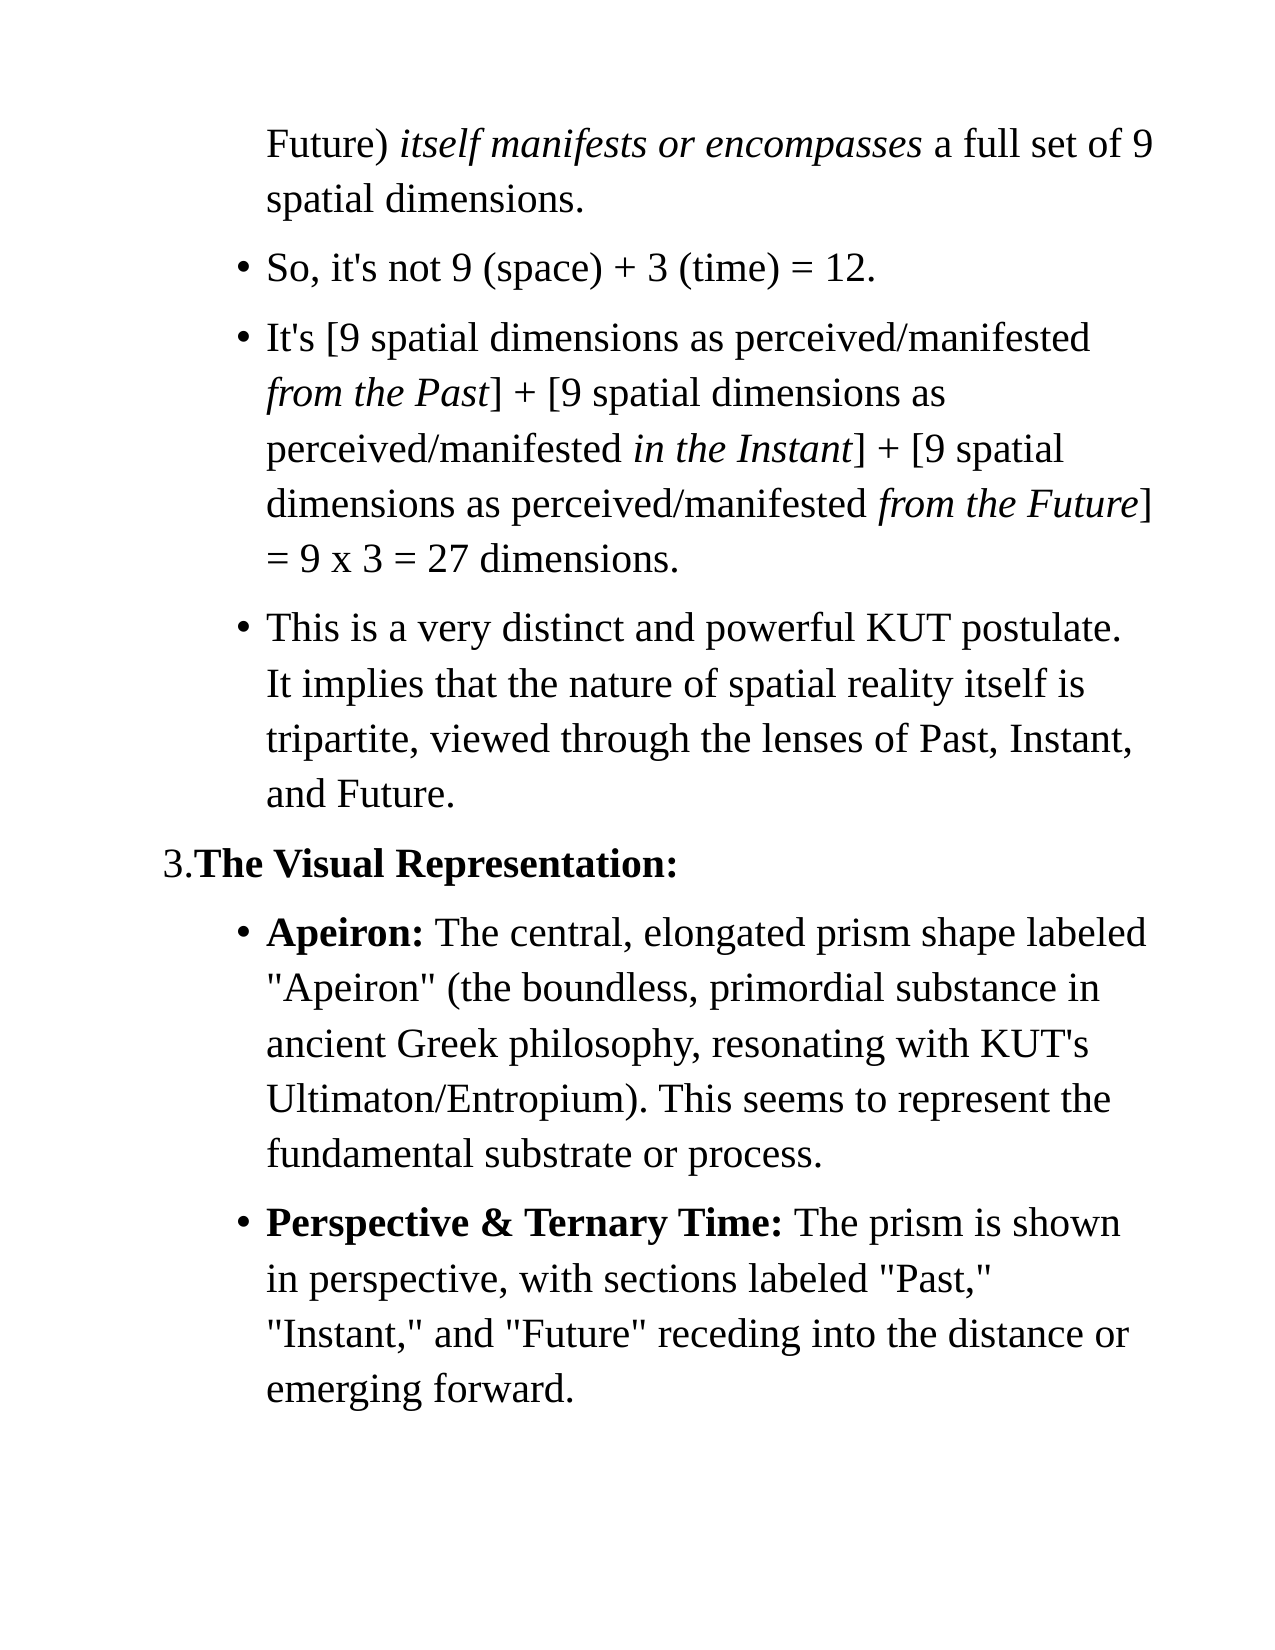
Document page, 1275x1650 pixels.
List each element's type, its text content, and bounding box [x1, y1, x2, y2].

list The Visual Representation: [162, 838, 1157, 886]
list Future) itself manifests or encompasses a full set of 9 spatial dimensions. [236, 118, 1157, 221]
list This is a very distinct and powerful KUT postulate. It implies that the nature of spatial reality itself is tripartite, viewed through the lenses of Past, Instant, and Future. [236, 603, 1157, 816]
list It's [9 spatial dimensions as perceived/manifested from the Past] + [9 spatial dimensions as perceived/manifested in the Instant] + [9 spatial dimensions as perceived/manifested from the Future] = 9 x 3 = 27 dimensions. [236, 313, 1157, 581]
list Apeiron: The central, elongated prism shape labeled "Apeiron" (the boundless, primordial substance in ancient Greek philosophy, resonating with KUT's Ultimaton/Entropium). This seems to represent the fundamental substrate or process. [236, 908, 1157, 1176]
list Perspective & Ternary Time: The prism is shown in perspective, with sections labeled "Past," "Instant," and "Future" receding into the distance or emerging forward. [236, 1198, 1157, 1411]
list So, it's not 9 (space) + 3 (time) = 12. [236, 243, 1157, 291]
